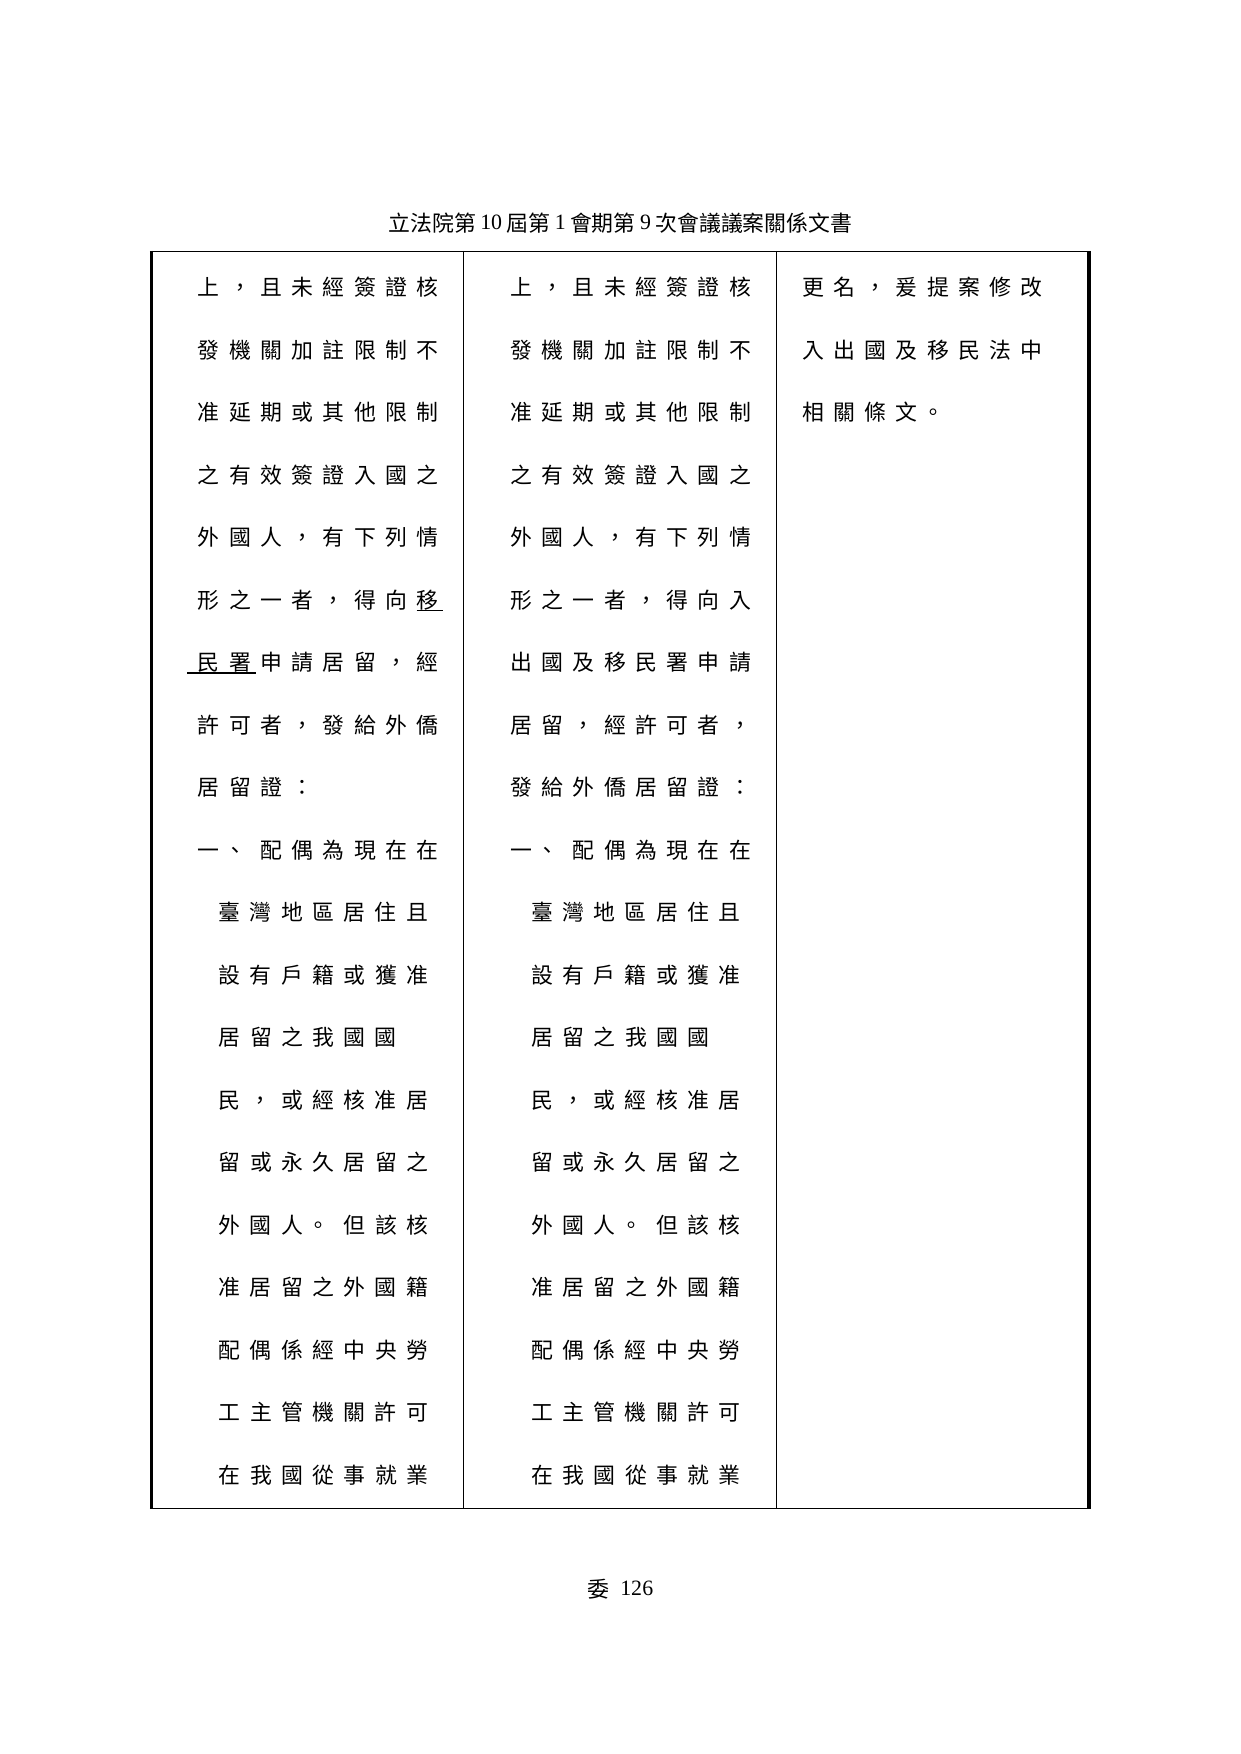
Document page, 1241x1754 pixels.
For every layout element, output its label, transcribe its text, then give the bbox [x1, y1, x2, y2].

table_cell 更名，爰提案修改入出國及移民法中相關條文。 [777, 252, 1087, 1508]
table_cell 上，且未經簽證核發機關加註限制不准延期或其他限制之有效簽證入國之外國人，有下列情形之一者，得向入出國及移民署申請居留，經許可者，發給外僑居留證： 一、配偶為現在在臺灣地區居住且設有戶籍或獲准居留之我國國民，或經核准居留或永久居留之外國人。但該核准居留之外國籍配偶係經中央勞工主管機關許可在我國從事就業 [464, 252, 776, 1508]
table_cell 上，且未經簽證核發機關加註限制不准延期或其他限制之有效簽證入國之外國人，有下列情形之一者，得向移民署申請居留，經許可者，發給外僑居留證： 一、配偶為現在在臺灣地區居住且設有戶籍或獲准居留之我國國民，或經核准居留或永久居留之外國人。但該核准居留之外國籍配偶係經中央勞工主管機關許可在我國從事就業 [153, 252, 463, 1508]
